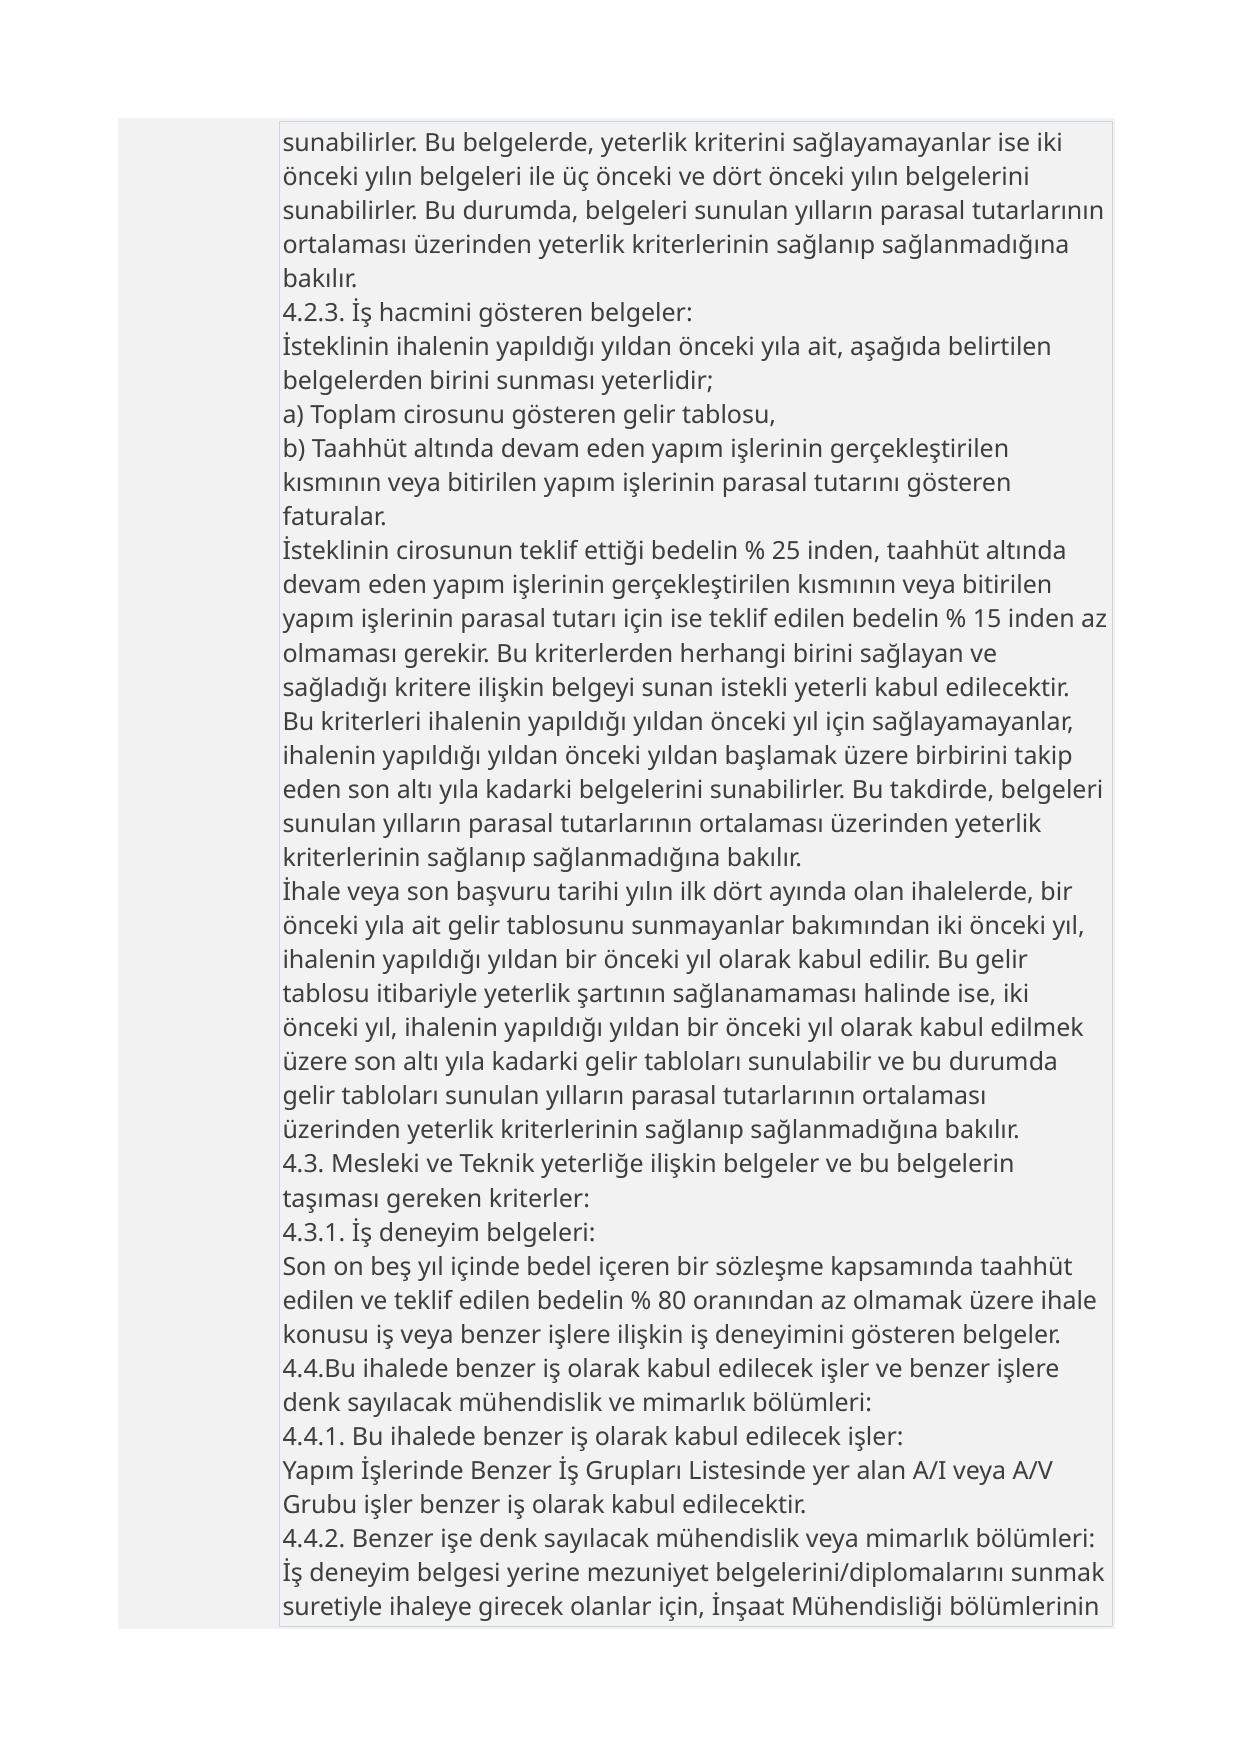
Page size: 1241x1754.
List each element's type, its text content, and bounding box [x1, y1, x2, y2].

table_cell [118, 118, 276, 1629]
table_cell sunabilirler. Bu belgelerde, yeterlik kriterini sağlayamayanlar ise iki önceki yılın belgeleri ile üç önceki ve dört önceki yılın belgelerini sunabilirler. Bu durumda, belgeleri sunulan yılların parasal tutarlarının ortalaması üzerinden yeterlik kriterlerinin sağlanıp sağlanmadığına bakılır. 4.2.3. İş hacmini gösteren belgeler: İsteklinin ihalenin yapıldığı yıldan önceki yıla ait, aşağıda belirtilen belgelerden birini sunması yeterlidir; a) Toplam cirosunu gösteren gelir tablosu, b) Taahhüt altında devam eden yapım işlerinin gerçekleştirilen kısmının veya bitirilen yapım işlerinin parasal tutarını gösteren faturalar. İsteklinin cirosunun teklif ettiği bedelin % 25 inden, taahhüt altında devam eden yapım işlerinin gerçekleştirilen kısmının veya bitirilen yapım işlerinin parasal tutarı için ise teklif edilen bedelin % 15 inden az olmaması gerekir. Bu kriterlerden herhangi birini sağlayan ve sağladığı kritere ilişkin belgeyi sunan istekli yeterli kabul edilecektir. Bu kriterleri ihalenin yapıldığı yıldan önceki yıl için sağlayamayanlar, ihalenin yapıldığı yıldan önceki yıldan başlamak üzere birbirini takip eden son altı yıla kadarki belgelerini sunabilirler. Bu takdirde, belgeleri sunulan yılların parasal tutarlarının ortalaması üzerinden yeterlik kriterlerinin sağlanıp sağlanmadığına bakılır. İhale veya son başvuru tarihi yılın ilk dört ayında olan ihalelerde, bir önceki yıla ait gelir tablosunu sunmayanlar bakımından iki önceki yıl, ihalenin yapıldığı yıldan bir önceki yıl olarak kabul edilir. Bu gelir tablosu itibariyle yeterlik şartının sağlanamaması halinde ise, iki önceki yıl, ihalenin yapıldığı yıldan bir önceki yıl olarak kabul edilmek üzere son altı yıla kadarki gelir tabloları sunulabilir ve bu durumda gelir tabloları sunulan yılların parasal tutarlarının ortalaması üzerinden yeterlik kriterlerinin sağlanıp sağlanmadığına bakılır. 4.3. Mesleki ve Teknik yeterliğe ilişkin belgeler ve bu belgelerin taşıması gereken kriterler: 4.3.1. İş deneyim belgeleri: Son on beş yıl içinde bedel içeren bir sözleşme kapsamında taahhüt edilen ve teklif edilen bedelin % 80 oranından az olmamak üzere ihale konusu iş veya benzer işlere ilişkin iş deneyimini gösteren belgeler. 4.4.Bu ihalede benzer iş olarak kabul edilecek işler ve benzer işlere denk sayılacak mühendislik ve mimarlık bölümleri: 4.4.1. Bu ihalede benzer iş olarak kabul edilecek işler: Yapım İşlerinde Benzer İş Grupları Listesinde yer alan A/I veya A/V Grubu işler benzer iş olarak kabul edilecektir. 4.4.2. Benzer işe denk sayılacak mühendislik veya mimarlık bölümleri: İş deneyim belgesi yerine mezuniyet belgelerini/diplomalarını sunmak suretiyle ihaleye girecek olanlar için, İnşaat Mühendisliği bölümlerinin [276, 118, 1115, 1629]
